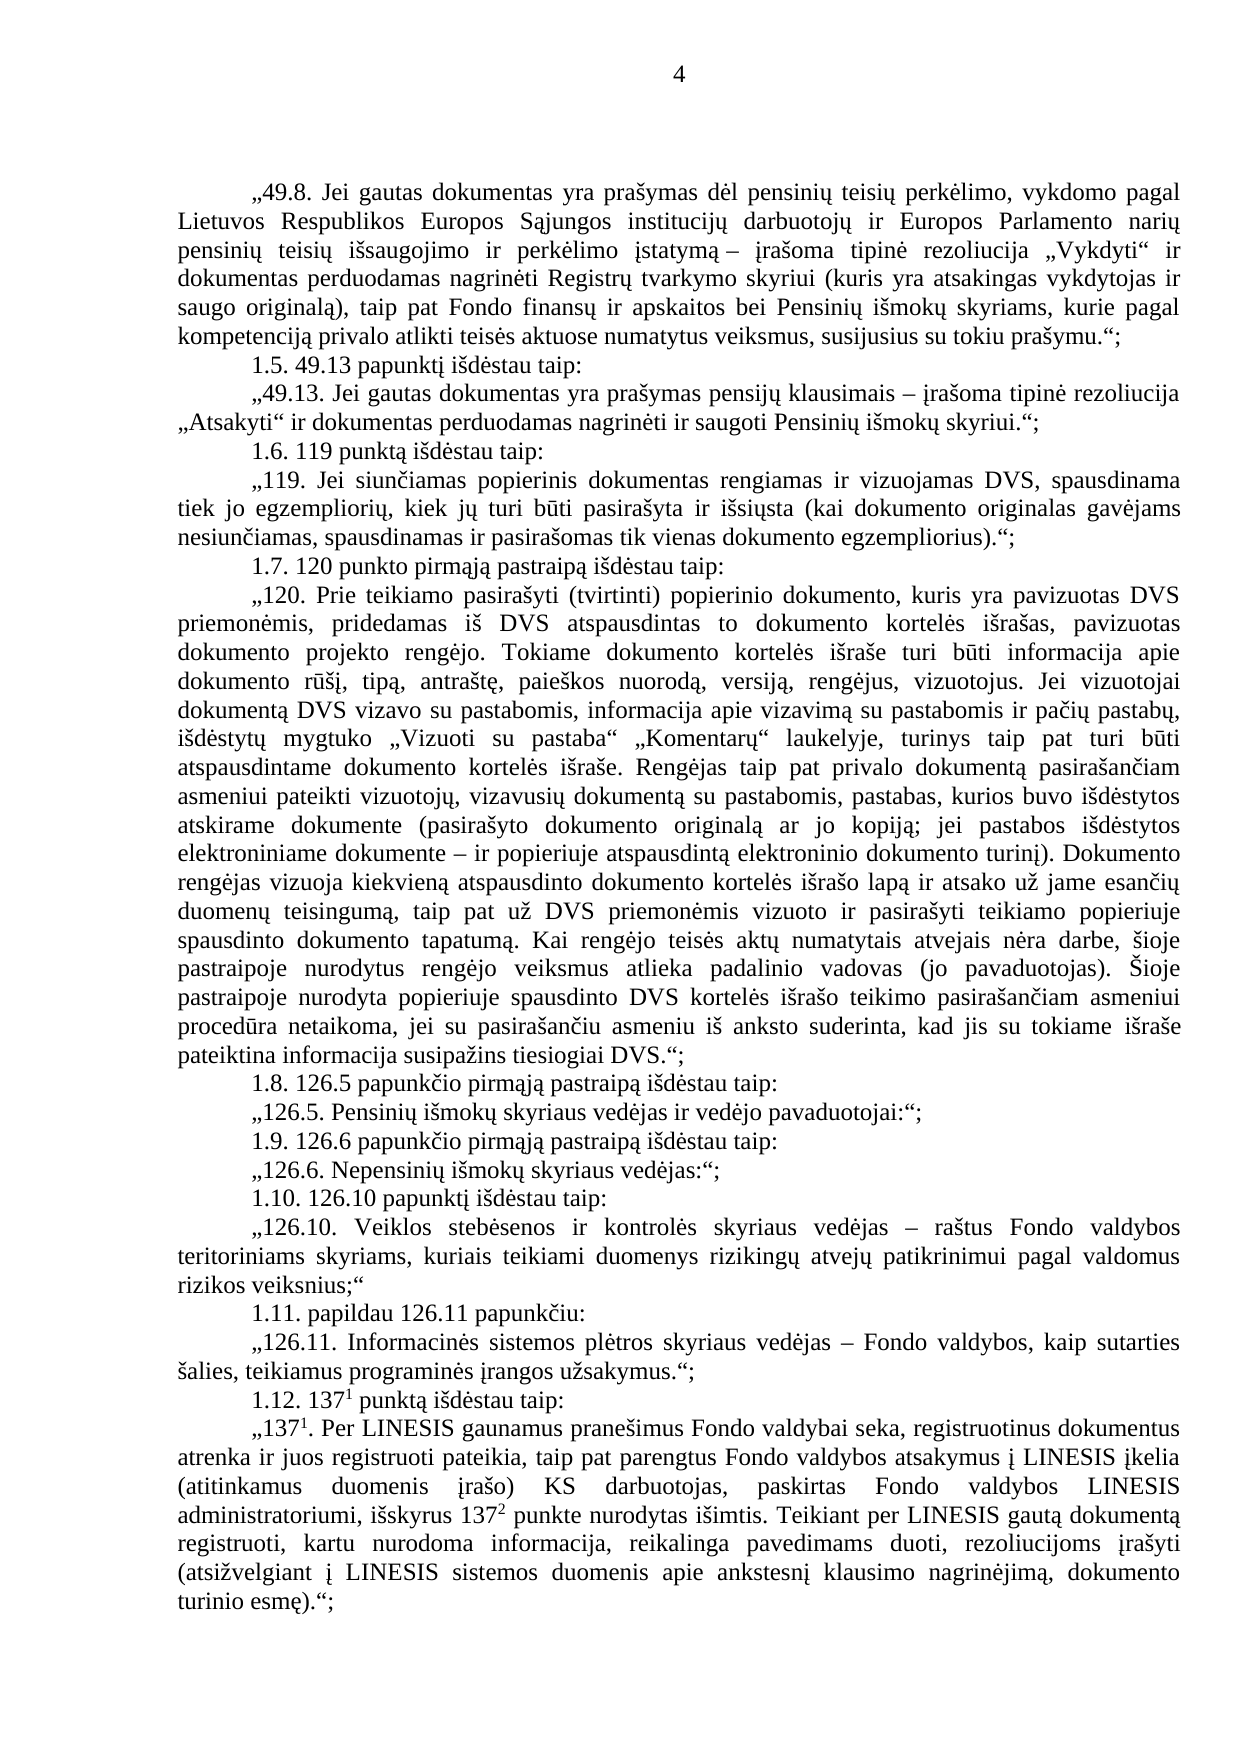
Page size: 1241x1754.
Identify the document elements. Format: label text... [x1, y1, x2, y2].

text 1.6. 119 punktą išdėstau taip: [177, 436, 1181, 465]
text „126.5. Pensinių išmokų skyriaus vedėjas ir vedėjo pavaduotojai:“; [177, 1097, 1181, 1126]
text 1.5. 49.13 papunktį išdėstau taip: [177, 350, 1181, 378]
text „126.11. Informacinės sistemos plėtros skyriaus vedėjas – Fondo valdybos, kaip sutarties šalies, teikiamus programinės įrangos užsakymus.“; [177, 1327, 1181, 1385]
text 1.7. 120 punkto pirmąją pastraipą išdėstau taip: [177, 551, 1181, 580]
text „119. Jei siunčiamas popierinis dokumentas rengiamas ir vizuojamas DVS, spausdinama tiek jo egzempliorių, kiek jų turi būti pasirašyta ir išsiųsta (kai dokumento originalas gavėjams nesiunčiamas, spausdinamas ir pasirašomas tik vienas dokumento egzempliorius).“; [177, 465, 1181, 551]
text 1.9. 126.6 papunkčio pirmąją pastraipą išdėstau taip: [177, 1126, 1181, 1155]
text 1.12. 1371 punktą išdėstau taip: [177, 1385, 1181, 1413]
text „126.6. Nepensinių išmokų skyriaus vedėjas:“; [177, 1155, 1181, 1183]
text 1.10. 126.10 papunktį išdėstau taip: [177, 1183, 1181, 1212]
text 1.11. papildau 126.11 papunkčiu: [177, 1298, 1181, 1327]
text „126.10. Veiklos stebėsenos ir kontrolės skyriaus vedėjas – raštus Fondo valdybos teritoriniams skyriams, kuriais teikiami duomenys rizikingų atvejų patikrinimui pagal valdomus rizikos veiksnius;“ [177, 1212, 1181, 1298]
text „49.8. Jei gautas dokumentas yra prašymas dėl pensinių teisių perkėlimo, vykdomo pagal Lietuvos Respublikos Europos Sąjungos institucijų darbuotojų ir Europos Parlamento narių pensinių teisių išsaugojimo ir perkėlimo įstatymą – įrašoma tipinė rezoliucija „Vykdyti“ ir dokumentas perduodamas nagrinėti Registrų tvarkymo skyriui (kuris yra atsakingas vykdytojas ir saugo originalą), taip pat Fondo finansų ir apskaitos bei Pensinių išmokų skyriams, kurie pagal kompetenciją privalo atlikti teisės aktuose numatytus veiksmus, susijusius su tokiu prašymu.“; [177, 177, 1181, 350]
text „1371. Per LINESIS gaunamus pranešimus Fondo valdybai seka, registruotinus dokumentus atrenka ir juos registruoti pateikia, taip pat parengtus Fondo valdybos atsakymus į LINESIS įkelia (atitinkamus duomenis įrašo) KS darbuotojas, paskirtas Fondo valdybos LINESIS administratoriumi, išskyrus 1372 punkte nurodytas išimtis. Teikiant per LINESIS gautą dokumentą registruoti, kartu nurodoma informacija, reikalinga pavedimams duoti, rezoliucijoms įrašyti (atsižvelgiant į LINESIS sistemos duomenis apie ankstesnį klausimo nagrinėjimą, dokumento turinio esmę).“; [177, 1413, 1181, 1615]
text „49.13. Jei gautas dokumentas yra prašymas pensijų klausimais – įrašoma tipinė rezoliucija „Atsakyti“ ir dokumentas perduodamas nagrinėti ir saugoti Pensinių išmokų skyriui.“; [177, 378, 1181, 436]
text 1.8. 126.5 papunkčio pirmąją pastraipą išdėstau taip: [177, 1068, 1181, 1097]
text „120. Prie teikiamo pasirašyti (tvirtinti) popierinio dokumento, kuris yra pavizuotas DVS priemonėmis, pridedamas iš DVS atspausdintas to dokumento kortelės išrašas, pavizuotas dokumento projekto rengėjo. Tokiame dokumento kortelės išraše turi būti informacija apie dokumento rūšį, tipą, antraštę, paieškos nuorodą, versiją, rengėjus, vizuotojus. Jei vizuotojai dokumentą DVS vizavo su pastabomis, informacija apie vizavimą su pastabomis ir pačių pastabų, išdėstytų mygtuko „Vizuoti su pastaba“ „Komentarų“ laukelyje, turinys taip pat turi būti atspausdintame dokumento kortelės išraše. Rengėjas taip pat privalo dokumentą pasirašančiam asmeniui pateikti vizuotojų, vizavusių dokumentą su pastabomis, pastabas, kurios buvo išdėstytos atskirame dokumente (pasirašyto dokumento originalą ar jo kopiją; jei pastabos išdėstytos elektroniniame dokumente – ir popieriuje atspausdintą elektroninio dokumento turinį). Dokumento rengėjas vizuoja kiekvieną atspausdinto dokumento kortelės išrašo lapą ir atsako už jame esančių duomenų teisingumą, taip pat už DVS priemonėmis vizuoto ir pasirašyti teikiamo popieriuje spausdinto dokumento tapatumą. Kai rengėjo teisės aktų numatytais atvejais nėra darbe, šioje pastraipoje nurodytus rengėjo veiksmus atlieka padalinio vadovas (jo pavaduotojas). Šioje pastraipoje nurodyta popieriuje spausdinto DVS kortelės išrašo teikimo pasirašančiam asmeniui procedūra netaikoma, jei su pasirašančiu asmeniu iš anksto suderinta, kad jis su tokiame išraše pateiktina informacija susipažins tiesiogiai DVS.“; [177, 580, 1181, 1068]
